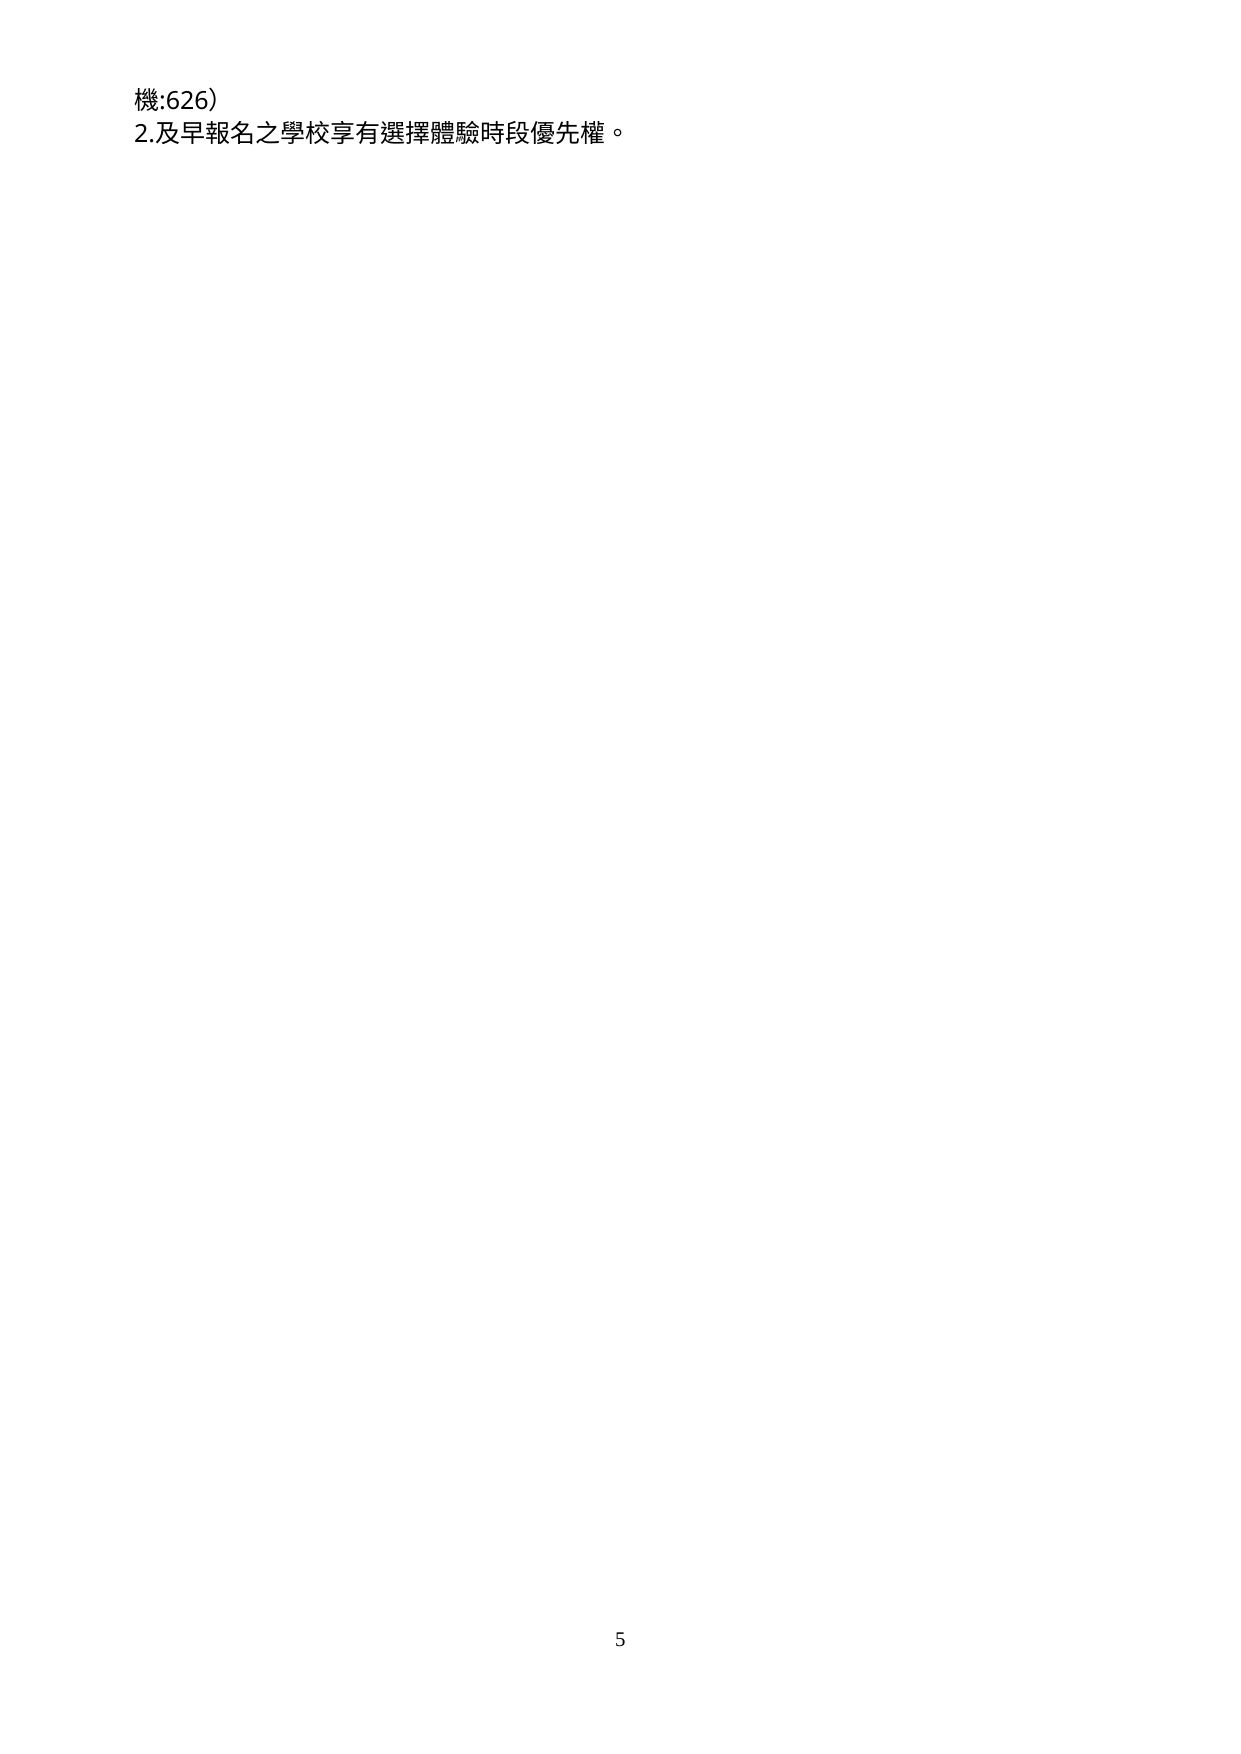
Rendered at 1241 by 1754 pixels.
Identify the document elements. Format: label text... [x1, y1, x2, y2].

text 機:626） [134, 82, 1165, 116]
text 2.及早報名之學校享有選擇體驗時段優先權。 [134, 116, 1165, 149]
